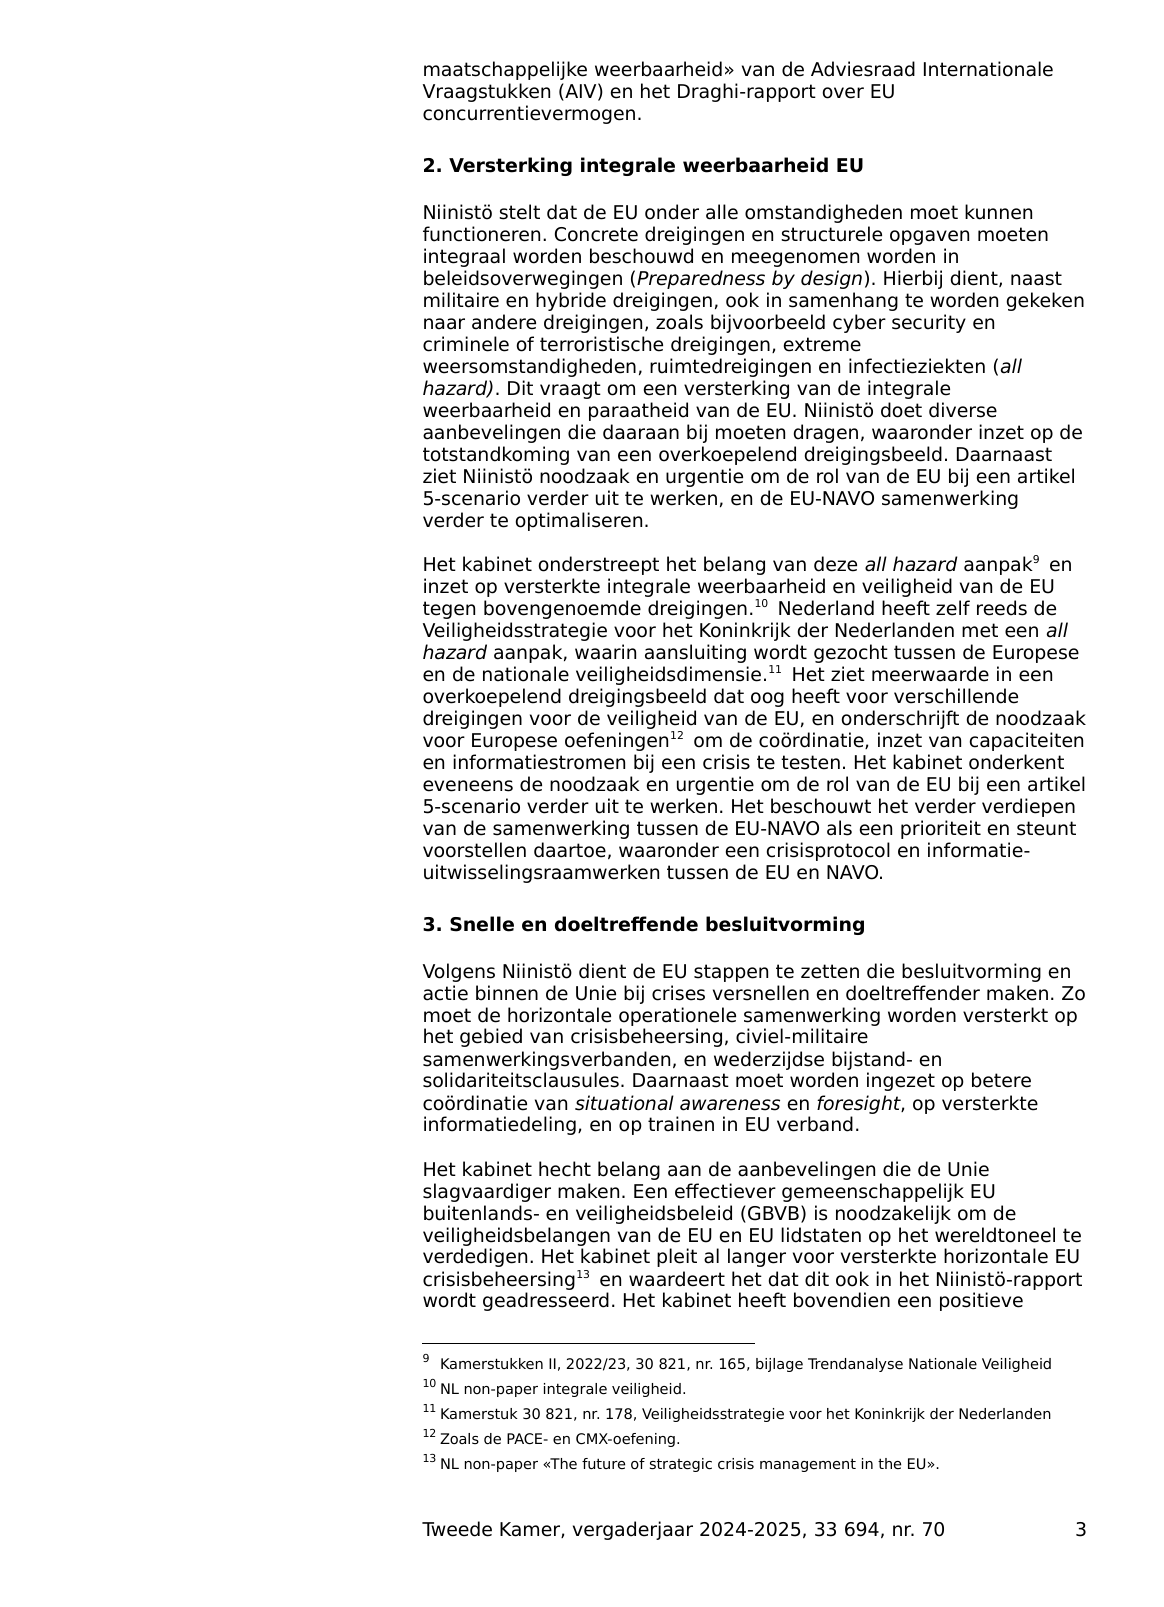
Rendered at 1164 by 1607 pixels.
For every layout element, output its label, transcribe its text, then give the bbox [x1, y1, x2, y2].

text NL non-paper integrale veiligheid. [422, 1377, 1087, 1399]
subtitle 2. Versterking integrale weerbaarheid EU [422, 155, 1087, 177]
text NL non-paper «The future of strategic crisis management in the EU». [422, 1452, 1087, 1474]
text Volgens Niinistö dient de EU stappen te zetten die besluitvorming en actie binnen de Unie bij crises versnellen en doeltreffender maken. Zo moet de horizontale operationele samenwerking worden versterkt op het gebied van crisisbeheersing, civiel-militaire samenwerkingsverbanden, en wederzijdse bijstand- en solidariteitsclausules. Daarnaast moet worden ingezet op betere coördinatie van situational awareness en foresight, op versterkte informatiedeling, en op trainen in EU verband. [422, 961, 1087, 1136]
text Kamerstuk 30 821, nr. 178, Veiligheidsstrategie voor het Koninkrijk der Nederlanden [422, 1402, 1087, 1424]
text Het kabinet onderstreept het belang van deze all hazard aanpak en inzet op versterkte integrale weerbaarheid en veiligheid van de EU tegen bovengenoemde dreigingen. Nederland heeft zelf reeds de Veiligheidsstrategie voor het Koninkrijk der Nederlanden met een all hazard aanpak, waarin aansluiting wordt gezocht tussen de Europese en de nationale veiligheidsdimensie. Het ziet meerwaarde in een overkoepelend dreigingsbeeld dat oog heeft voor verschillende dreigingen voor de veiligheid van de EU, en onderschrijft de noodzaak voor Europese oefeningen om de coördinatie, inzet van capaciteiten en informatiestromen bij een crisis te testen. Het kabinet onderkent eveneens de noodzaak en urgentie om de rol van de EU bij een artikel 5-scenario verder uit te werken. Het beschouwt het verder verdiepen van de samenwerking tussen de EU-NAVO als een prioriteit en steunt voorstellen daartoe, waaronder een crisisprotocol en informatie-uitwisselingsraamwerken tussen de EU en NAVO. [422, 554, 1087, 883]
subtitle 3. Snelle en doeltreffende besluitvorming [422, 913, 1087, 936]
text maatschappelijke weerbaarheid» van de Adviesraad Internationale Vraagstukken (AIV) en het Draghi-rapport over EU concurrentievermogen. [422, 59, 1087, 125]
text Zoals de PACE- en CMX-oefening. [422, 1427, 1087, 1449]
text Niinistö stelt dat de EU onder alle omstandigheden moet kunnen functioneren. Concrete dreigingen en structurele opgaven moeten integraal worden beschouwd en meegenomen worden in beleidsoverwegingen (Preparedness by design). Hierbij dient, naast militaire en hybride dreigingen, ook in samenhang te worden gekeken naar andere dreigingen, zoals bijvoorbeeld cyber security en criminele of terroristische dreigingen, extreme weersomstandigheden, ruimtedreigingen en infectieziekten (all hazard). Dit vraagt om een versterking van de integrale weerbaarheid en paraatheid van de EU. Niinistö doet diverse aanbevelingen die daaraan bij moeten dragen, waaronder inzet op de totstandkoming van een overkoepelend dreigingsbeeld. Daarnaast ziet Niinistö noodzaak en urgentie om de rol van de EU bij een artikel 5-scenario verder uit te werken, en de EU-NAVO samenwerking verder te optimaliseren. [422, 202, 1087, 532]
text Het kabinet hecht belang aan de aanbevelingen die de Unie slagvaardiger maken. Een effectiever gemeenschappelijk EU buitenlands- en veiligheidsbeleid (GBVB) is noodzakelijk om de veiligheidsbelangen van de EU en EU lidstaten op het wereldtoneel te verdedigen. Het kabinet pleit al langer voor versterkte horizontale EU crisisbeheersing en waardeert het dat dit ook in het Niinistö-rapport wordt geadresseerd. Het kabinet heeft bovendien een positieve [422, 1158, 1087, 1312]
text Kamerstukken II, 2022/23, 30 821, nr. 165, bijlage Trendanalyse Nationale Veiligheid [422, 1352, 1087, 1374]
